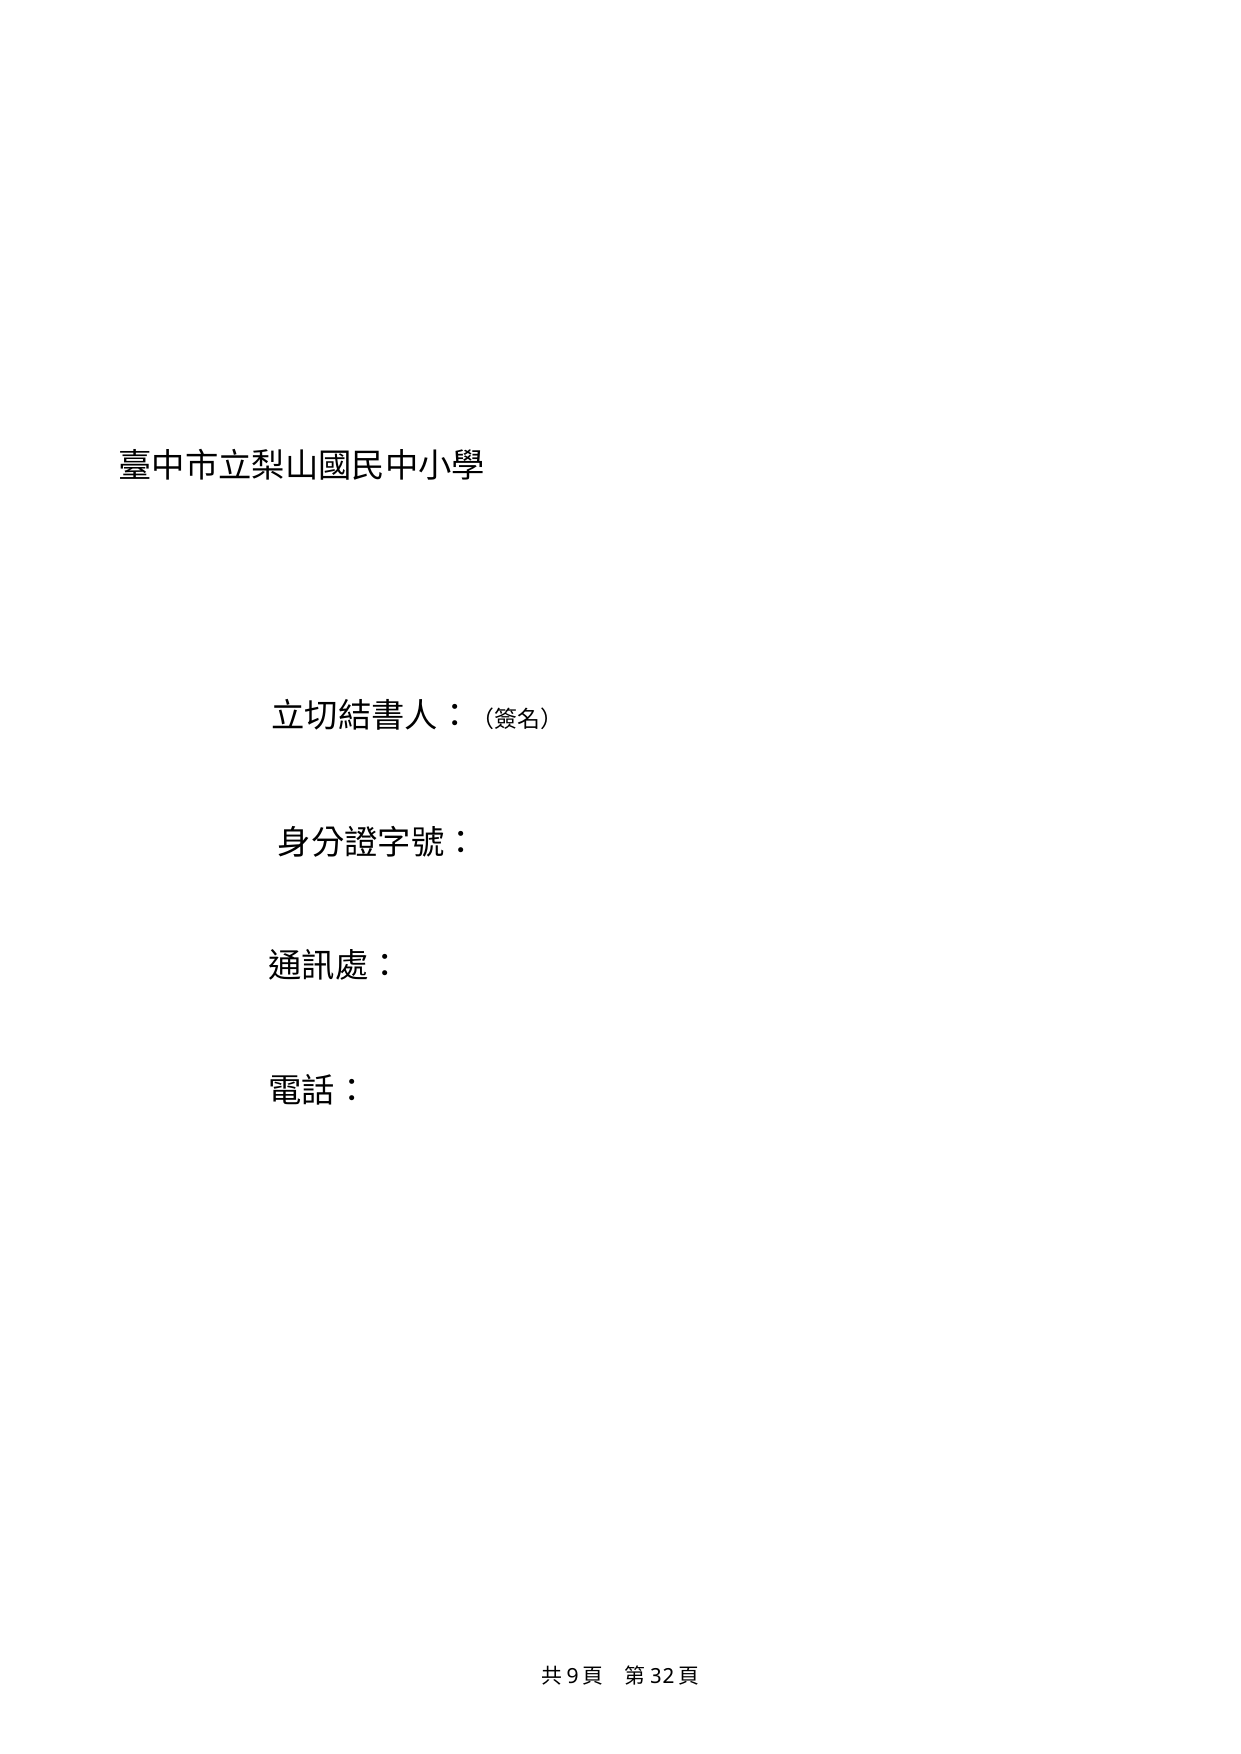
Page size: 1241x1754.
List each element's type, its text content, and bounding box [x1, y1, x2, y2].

text 通訊處： [118, 922, 1122, 984]
text 臺中市立梨山國民中小學 [118, 422, 1122, 484]
text 身分證字號： [118, 797, 1122, 859]
text 立切結書人：（簽名） [118, 672, 1122, 734]
text 電話： [118, 1047, 1122, 1109]
